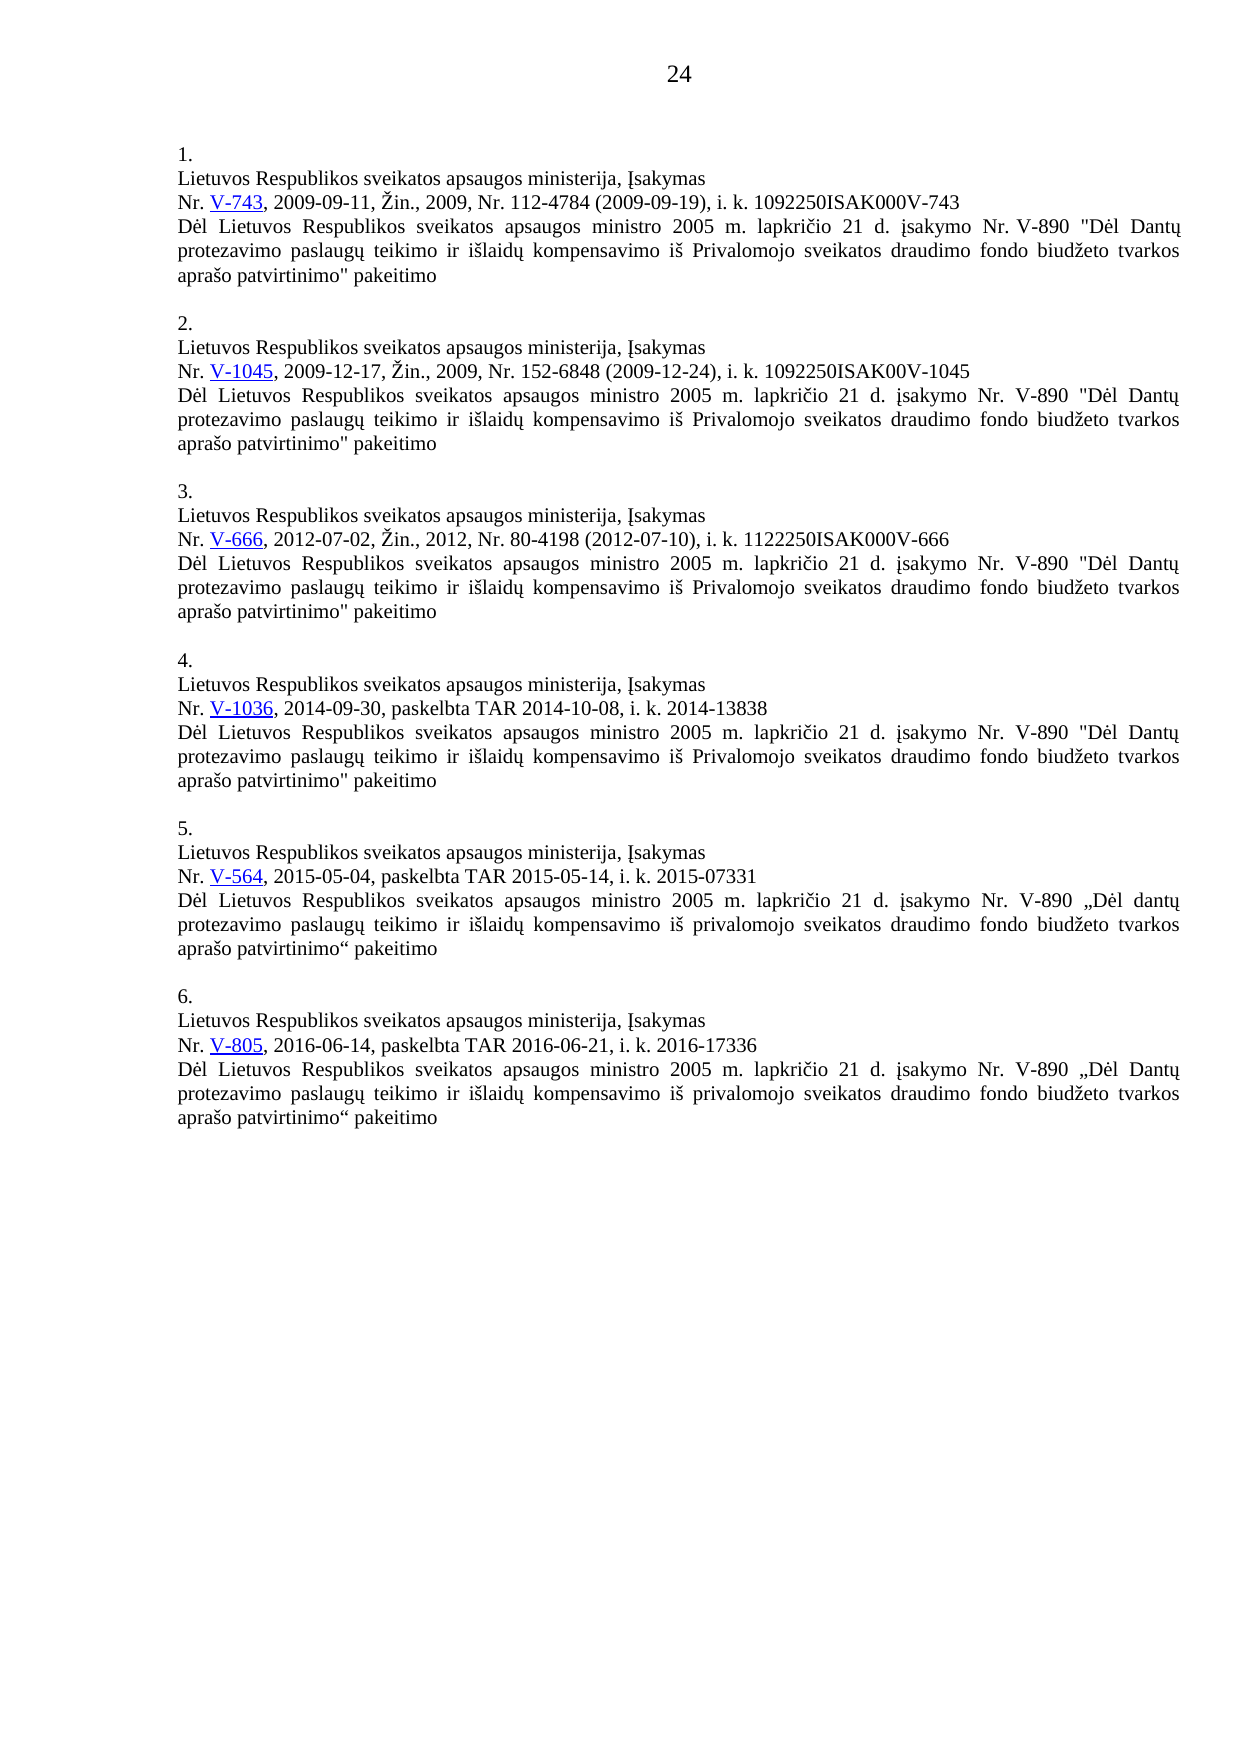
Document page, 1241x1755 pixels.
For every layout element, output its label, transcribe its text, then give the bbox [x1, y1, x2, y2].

text 4. [177, 647, 1181, 672]
text Nr. V-805, 2016-06-14, paskelbta TAR 2016-06-21, i. k. 2016-17336 [177, 1032, 1181, 1057]
text Lietuvos Respublikos sveikatos apsaugos ministerija, Įsakymas [177, 166, 1181, 190]
text Lietuvos Respublikos sveikatos apsaugos ministerija, Įsakymas [177, 503, 1181, 527]
text 1. [177, 142, 1181, 166]
text 2. [177, 311, 1181, 335]
text Nr. V-743, 2009-09-11, Žin., 2009, Nr. 112-4784 (2009-09-19), i. k. 1092250ISAK000V-743 [177, 190, 1181, 214]
text Dėl Lietuvos Respublikos sveikatos apsaugos ministro 2005 m. lapkričio 21 d. įsakymo Nr. V-890 „Dėl dantų protezavimo paslaugų teikimo ir išlaidų kompensavimo iš privalomojo sveikatos draudimo fondo biudžeto tvarkos aprašo patvirtinimo“ pakeitimo [177, 888, 1181, 960]
text Lietuvos Respublikos sveikatos apsaugos ministerija, Įsakymas [177, 335, 1181, 359]
text Nr. V-564, 2015-05-04, paskelbta TAR 2015-05-14, i. k. 2015-07331 [177, 864, 1181, 888]
text Dėl Lietuvos Respublikos sveikatos apsaugos ministro 2005 m. lapkričio 21 d. įsakymo Nr. V-890 "Dėl Dantų protezavimo paslaugų teikimo ir išlaidų kompensavimo iš Privalomojo sveikatos draudimo fondo biudžeto tvarkos aprašo patvirtinimo" pakeitimo [177, 551, 1181, 623]
text Nr. V-1045, 2009-12-17, Žin., 2009, Nr. 152-6848 (2009-12-24), i. k. 1092250ISAK00V-1045 [177, 359, 1181, 383]
text Lietuvos Respublikos sveikatos apsaugos ministerija, Įsakymas [177, 672, 1181, 696]
text Lietuvos Respublikos sveikatos apsaugos ministerija, Įsakymas [177, 1008, 1181, 1032]
text Nr. V-666, 2012-07-02, Žin., 2012, Nr. 80-4198 (2012-07-10), i. k. 1122250ISAK000V-666 [177, 527, 1181, 551]
text Dėl Lietuvos Respublikos sveikatos apsaugos ministro 2005 m. lapkričio 21 d. įsakymo Nr. V-890 "Dėl Dantų protezavimo paslaugų teikimo ir išlaidų kompensavimo iš Privalomojo sveikatos draudimo fondo biudžeto tvarkos aprašo patvirtinimo" pakeitimo [177, 720, 1181, 792]
text 6. [177, 984, 1181, 1008]
text Dėl Lietuvos Respublikos sveikatos apsaugos ministro 2005 m. lapkričio 21 d. įsakymo Nr. V-890 "Dėl Dantų protezavimo paslaugų teikimo ir išlaidų kompensavimo iš Privalomojo sveikatos draudimo fondo biudžeto tvarkos aprašo patvirtinimo" pakeitimo [177, 214, 1181, 287]
text 5. [177, 816, 1181, 840]
text Dėl Lietuvos Respublikos sveikatos apsaugos ministro 2005 m. lapkričio 21 d. įsakymo Nr. V-890 „Dėl Dantų protezavimo paslaugų teikimo ir išlaidų kompensavimo iš privalomojo sveikatos draudimo fondo biudžeto tvarkos aprašo patvirtinimo“ pakeitimo [177, 1057, 1181, 1129]
text 3. [177, 479, 1181, 503]
text Nr. V-1036, 2014-09-30, paskelbta TAR 2014-10-08, i. k. 2014-13838 [177, 696, 1181, 720]
text Dėl Lietuvos Respublikos sveikatos apsaugos ministro 2005 m. lapkričio 21 d. įsakymo Nr. V-890 "Dėl Dantų protezavimo paslaugų teikimo ir išlaidų kompensavimo iš Privalomojo sveikatos draudimo fondo biudžeto tvarkos aprašo patvirtinimo" pakeitimo [177, 383, 1181, 455]
text Lietuvos Respublikos sveikatos apsaugos ministerija, Įsakymas [177, 840, 1181, 864]
